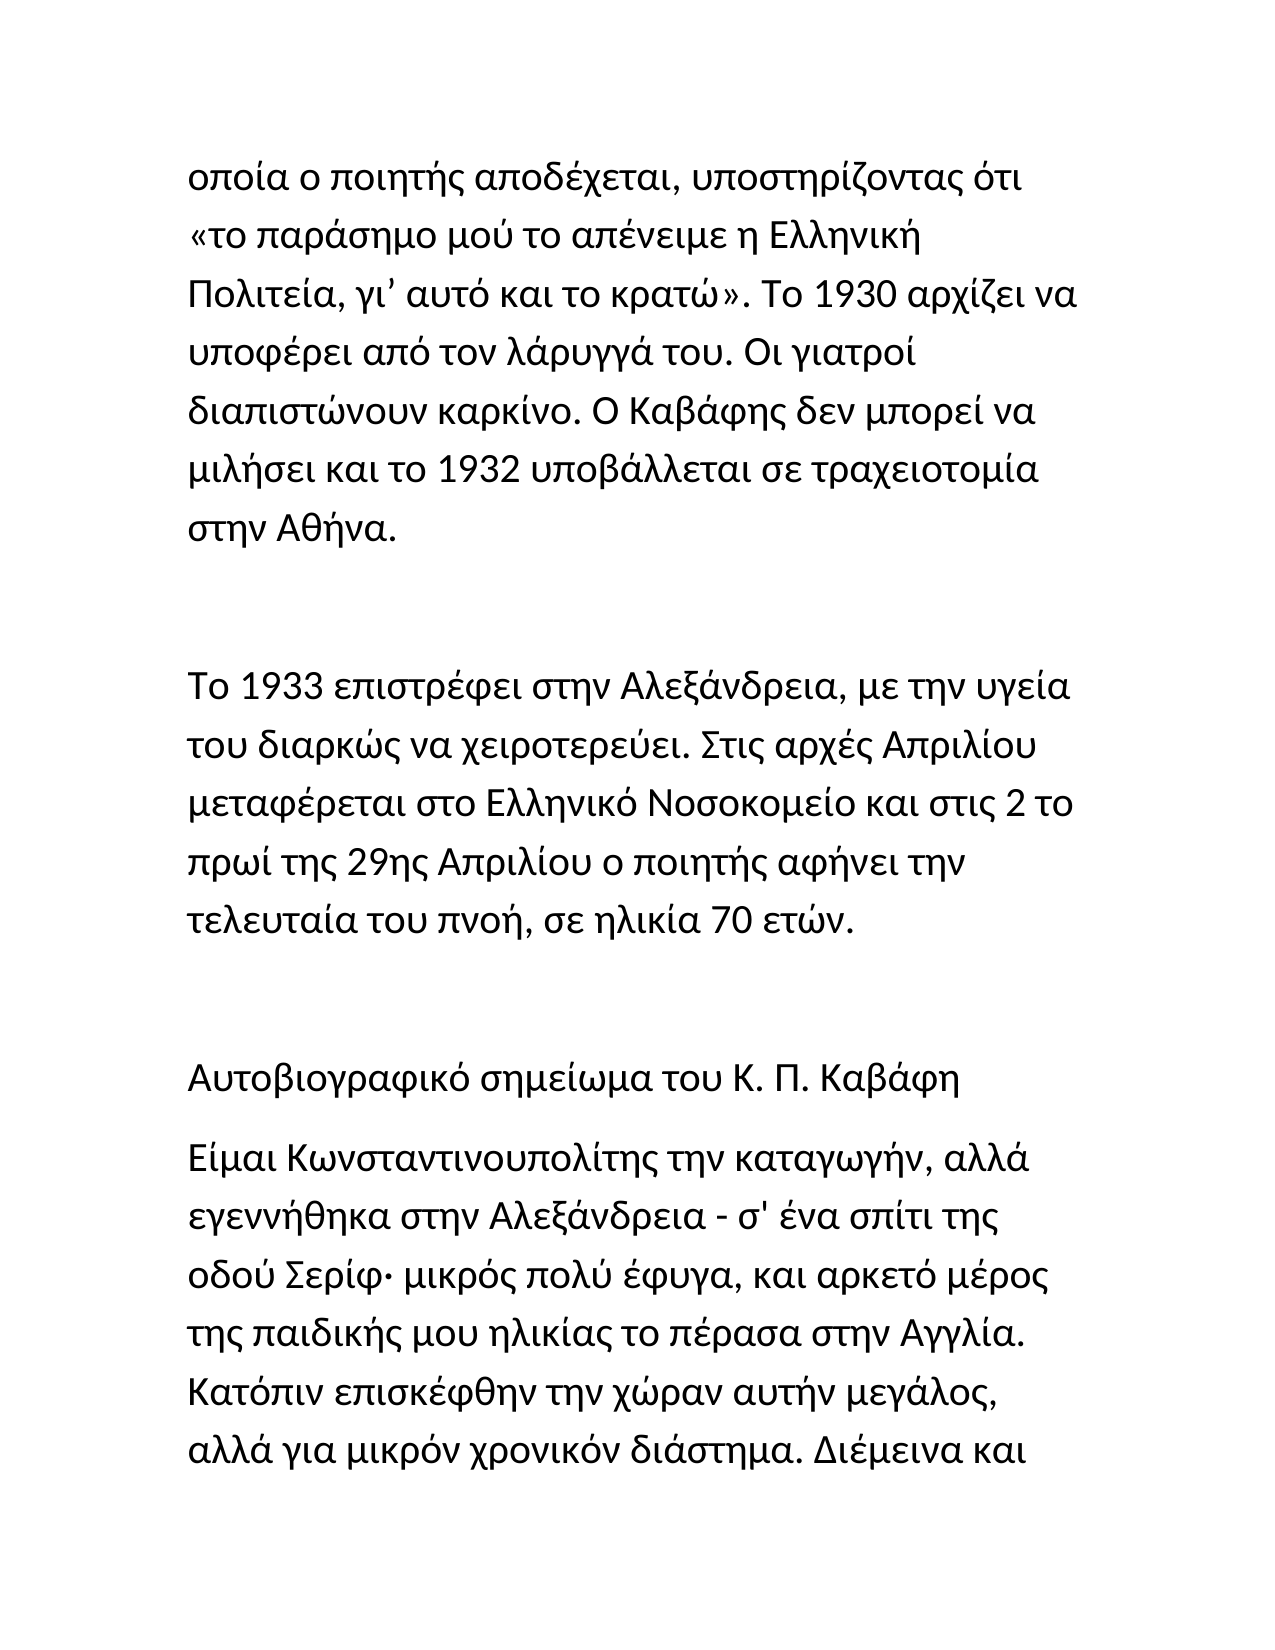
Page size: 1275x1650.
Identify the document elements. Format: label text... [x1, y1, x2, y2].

text Είμαι Κωνσταντινουπολίτης την καταγωγήν, αλλά εγεννήθηκα στην Αλεξάνδρεια - σ' ένα σπίτι της οδού Σερίφ· μικρός πολύ έφυγα, και αρκετό μέρος της παιδικής μου ηλικίας το πέρασα στην Αγγλία. Κατόπιν επισκέφθην την χώραν αυτήν μεγάλος, αλλά για μικρόν χρονικόν διάστημα. Διέμεινα και [187, 1131, 1087, 1474]
text οποία ο ποιητής αποδέχεται, υποστηρίζοντας ότι «το παράσημο μού το απένειμε η Ελληνική Πολιτεία, γι’ αυτό και το κρατώ». Το 1930 αρχίζει να υποφέρει από τον λάρυγγά του. Οι γιατροί διαπιστώνουν καρκίνο. Ο Καβάφης δεν μπορεί να μιλήσει και το 1932 υποβάλλεται σε τραχειοτομία στην Αθήνα. [187, 150, 1087, 551]
text Το 1933 επιστρέφει στην Αλεξάνδρεια, με την υγεία του διαρκώς να χειροτερεύει. Στις αρχές Απριλίου μεταφέρεται στο Ελληνικό Νοσοκομείο και στις 2 το πρωί της 29ης Απριλίου ο ποιητής αφήνει την τελευταία του πνοή, σε ηλικία 70 ετών. [187, 659, 1087, 944]
text Αυτοβιογραφικό σημείωμα του Κ. Π. Καβάφη [187, 1051, 1087, 1102]
